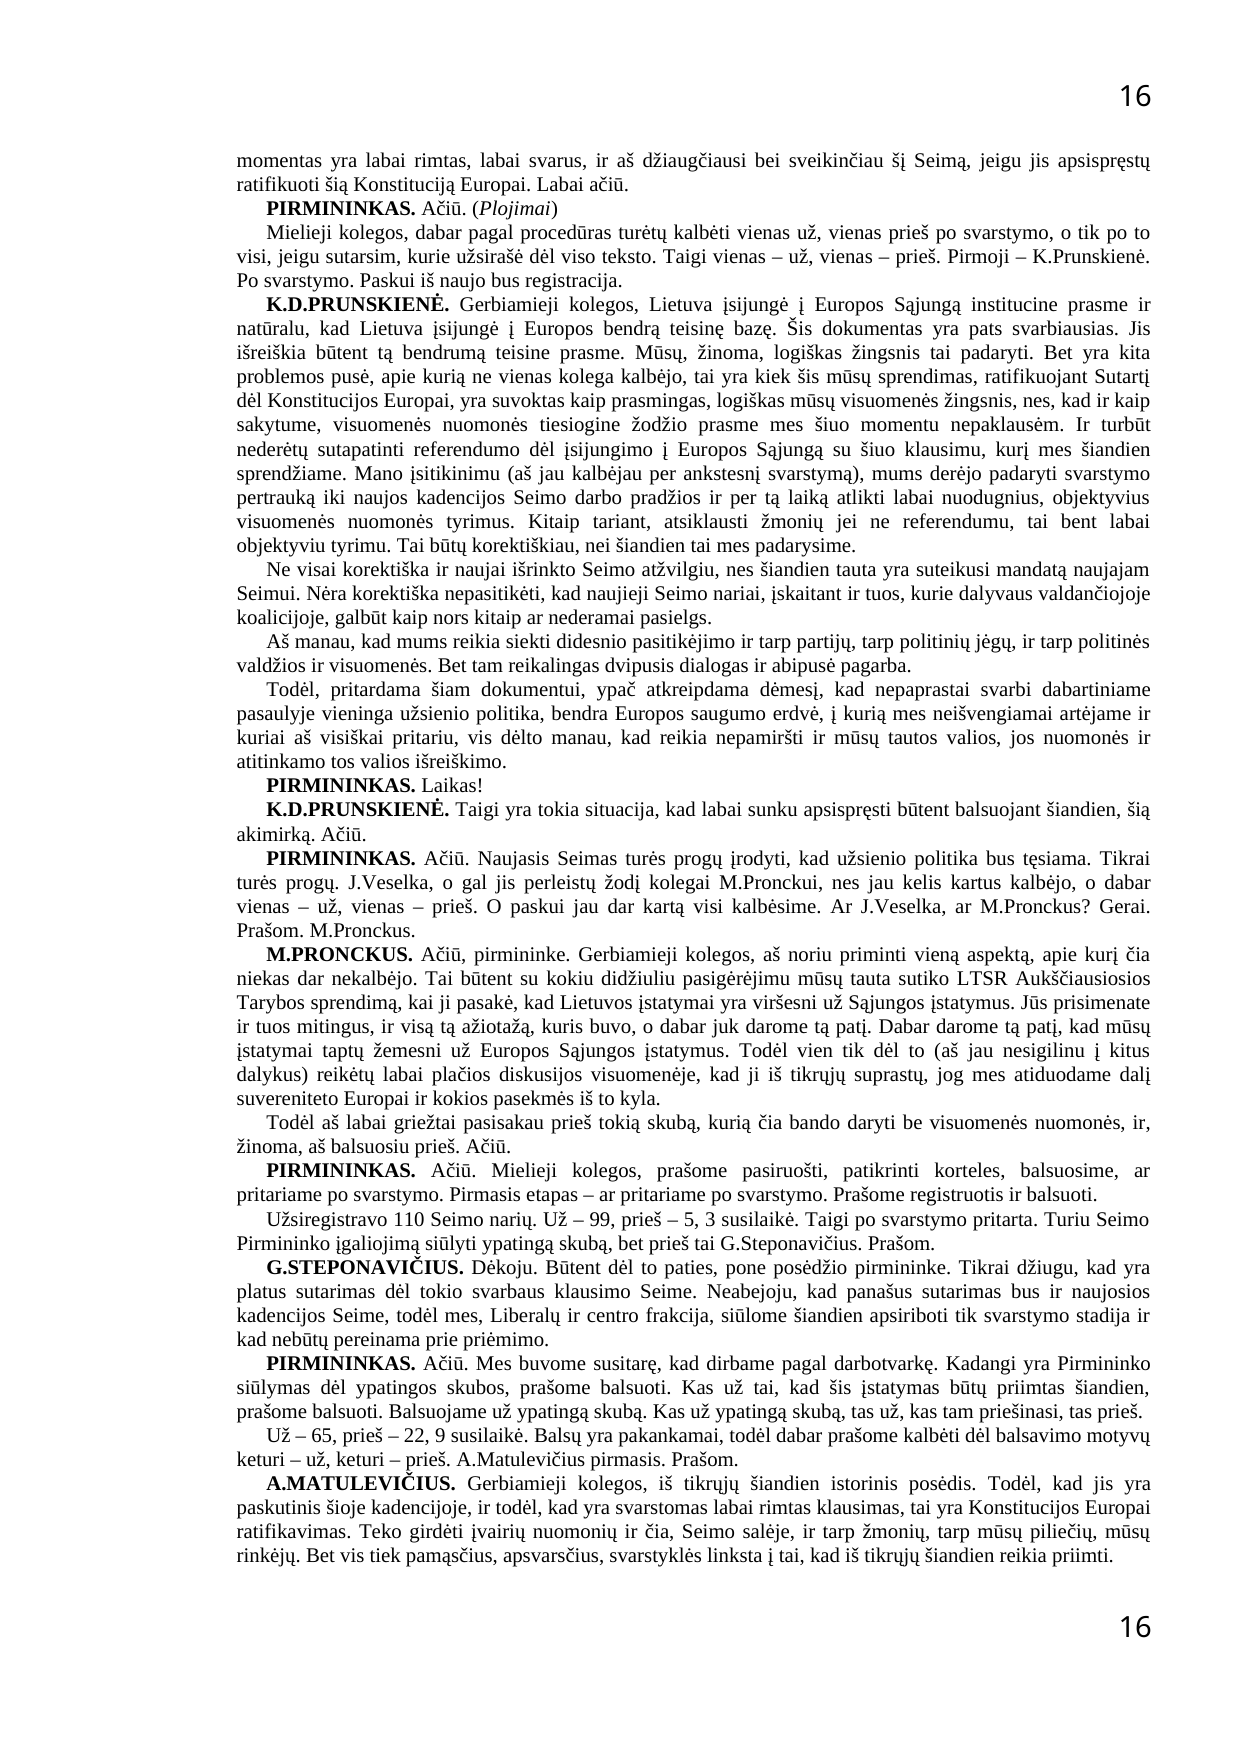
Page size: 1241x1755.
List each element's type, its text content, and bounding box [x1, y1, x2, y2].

text G.STEPONAVIČIUS. Dėkoju. Būtent dėl to paties, pone posėdžio pirmininke. Tikrai džiugu, kad yra platus sutarimas dėl tokio svarbaus klausimo Seime. Neabejoju, kad panašus sutarimas bus ir naujosios kadencijos Seime, todėl mes, Liberalų ir centro frakcija, siūlome šiandien apsiriboti tik svarstymo stadija ir kad nebūtų pereinama prie priėmimo. [236, 1254, 1152, 1351]
text M.PRONCKUS. Ačiū, pirmininke. Gerbiamieji kolegos, aš noriu priminti vieną aspektą, apie kurį čia niekas dar nekalbėjo. Tai būtent su kokiu didžiuliu pasigėrėjimu mūsų tauta sutiko LTSR Aukščiausiosios Tarybos sprendimą, kai ji pasakė, kad Lietuvos įstatymai yra viršesni už Sąjungos įstatymus. Jūs prisimenate ir tuos mitingus, ir visą tą ažiotažą, kuris buvo, o dabar juk darome tą patį. Dabar darome tą patį, kad mūsų įstatymai taptų žemesni už Europos Sąjungos įstatymus. Todėl vien tik dėl to (aš jau nesigilinu į kitus dalykus) reikėtų labai plačios diskusijos visuomenėje, kad ji iš tikrųjų suprastų, jog mes atiduodame dalį suvereniteto Europai ir kokios pasekmės iš to kyla. [236, 942, 1152, 1110]
text PIRMININKAS. Laikas! [236, 773, 1152, 797]
text Už – 65, prieš – 22, 9 susilaikė. Balsų yra pakankamai, todėl dabar prašome kalbėti dėl balsavimo motyvų keturi – už, keturi – prieš. A.Matulevičius pirmasis. Prašom. [236, 1423, 1152, 1471]
text A.MATULEVIČIUS. Gerbiamieji kolegos, iš tikrųjų šiandien istorinis posėdis. Todėl, kad jis yra paskutinis šioje kadencijoje, ir todėl, kad yra svarstomas labai rimtas klausimas, tai yra Konstitucijos Europai ratifikavimas. Teko girdėti įvairių nuomonių ir čia, Seimo salėje, ir tarp žmonių, tarp mūsų piliečių, mūsų rinkėjų. Bet vis tiek pamąsčius, apsvarsčius, svarstyklės linksta į tai, kad iš tikrųjų šiandien reikia priimti. [236, 1471, 1152, 1567]
text Todėl, pritardama šiam dokumentui, ypač atkreipdama dėmesį, kad nepaprastai svarbi dabartiniame pasaulyje vieninga užsienio politika, bendra Europos saugumo erdvė, į kurią mes neišvengiamai artėjame ir kuriai aš visiškai pritariu, vis dėlto manau, kad reikia nepamiršti ir mūsų tautos valios, jos nuomonės ir atitinkamo tos valios išreiškimo. [236, 677, 1152, 773]
text PIRMININKAS. Ačiū. (Plojimai) [236, 196, 1152, 220]
text K.D.PRUNSKIENĖ. Gerbiamieji kolegos, Lietuva įsijungė į Europos Sąjungą institucine prasme ir natūralu, kad Lietuva įsijungė į Europos bendrą teisinę bazę. Šis dokumentas yra pats svarbiausias. Jis išreiškia būtent tą bendrumą teisine prasme. Mūsų, žinoma, logiškas žingsnis tai padaryti. Bet yra kita problemos pusė, apie kurią ne vienas kolega kalbėjo, tai yra kiek šis mūsų sprendimas, ratifikuojant Sutartį dėl Konstitucijos Europai, yra suvoktas kaip prasmingas, logiškas mūsų visuomenės žingsnis, nes, kad ir kaip sakytume, visuomenės nuomonės tiesiogine žodžio prasme mes šiuo momentu nepaklausėm. Ir turbūt nederėtų sutapatinti referendumo dėl įsijungimo į Europos Sąjungą su šiuo klausimu, kurį mes šiandien sprendžiame. Mano įsitikinimu (aš jau kalbėjau per ankstesnį svarstymą), mums derėjo padaryti svarstymo pertrauką iki naujos kadencijos Seimo darbo pradžios ir per tą laiką atlikti labai nuodugnius, objektyvius visuomenės nuomonės tyrimus. Kitaip tariant, atsiklausti žmonių jei ne referendumu, tai bent labai objektyviu tyrimu. Tai būtų korektiškiau, nei šiandien tai mes padarysime. [236, 292, 1152, 557]
text Mielieji kolegos, dabar pagal procedūras turėtų kalbėti vienas už, vienas prieš po svarstymo, o tik po to visi, jeigu sutarsim, kurie užsirašė dėl viso teksto. Taigi vienas – už, vienas – prieš. Pirmoji – K.Prunskienė. Po svarstymo. Paskui iš naujo bus registracija. [236, 220, 1152, 292]
text K.D.PRUNSKIENĖ. Taigi yra tokia situacija, kad labai sunku apsispręsti būtent balsuojant šiandien, šią akimirką. Ačiū. [236, 797, 1152, 846]
text PIRMININKAS. Ačiū. Mes buvome susitarę, kad dirbame pagal darbotvarkę. Kadangi yra Pirmininko siūlymas dėl ypatingos skubos, prašome balsuoti. Kas už tai, kad šis įstatymas būtų priimtas šiandien, prašome balsuoti. Balsuojame už ypatingą skubą. Kas už ypatingą skubą, tas už, kas tam priešinasi, tas prieš. [236, 1351, 1152, 1423]
text PIRMININKAS. Ačiū. Naujasis Seimas turės progų įrodyti, kad užsienio politika bus tęsiama. Tikrai turės progų. J.Veselka, o gal jis perleistų žodį kolegai M.Pronckui, nes jau kelis kartus kalbėjo, o dabar vienas – už, vienas – prieš. O paskui jau dar kartą visi kalbėsime. Ar J.Veselka, ar M.Pronckus? Gerai. Prašom. M.Pronckus. [236, 846, 1152, 942]
text Aš manau, kad mums reikia siekti didesnio pasitikėjimo ir tarp partijų, tarp politinių jėgų, ir tarp politinės valdžios ir visuomenės. Bet tam reikalingas dvipusis dialogas ir abipusė pagarba. [236, 629, 1152, 677]
text momentas yra labai rimtas, labai svarus, ir aš džiaugčiausi bei sveikinčiau šį Seimą, jeigu jis apsispręstų ratifikuoti šią Konstituciją Europai. Labai ačiū. [236, 148, 1152, 196]
text Užsiregistravo 110 Seimo narių. Už – 99, prieš – 5, 3 susilaikė. Taigi po svarstymo pritarta. Turiu Seimo Pirmininko įgaliojimą siūlyti ypatingą skubą, bet prieš tai G.Steponavičius. Prašom. [236, 1206, 1152, 1254]
text PIRMININKAS. Ačiū. Mielieji kolegos, prašome pasiruošti, patikrinti korteles, balsuosime, ar pritariame po svarstymo. Pirmasis etapas – ar pritariame po svarstymo. Prašome registruotis ir balsuoti. [236, 1158, 1152, 1206]
text Todėl aš labai griežtai pasisakau prieš tokią skubą, kurią čia bando daryti be visuomenės nuomonės, ir, žinoma, aš balsuosiu prieš. Ačiū. [236, 1110, 1152, 1158]
text Ne visai korektiška ir naujai išrinkto Seimo atžvilgiu, nes šiandien tauta yra suteikusi mandatą naujajam Seimui. Nėra korektiška nepasitikėti, kad naujieji Seimo nariai, įskaitant ir tuos, kurie dalyvaus valdančiojoje koalicijoje, galbūt kaip nors kitaip ar nederamai pasielgs. [236, 557, 1152, 629]
